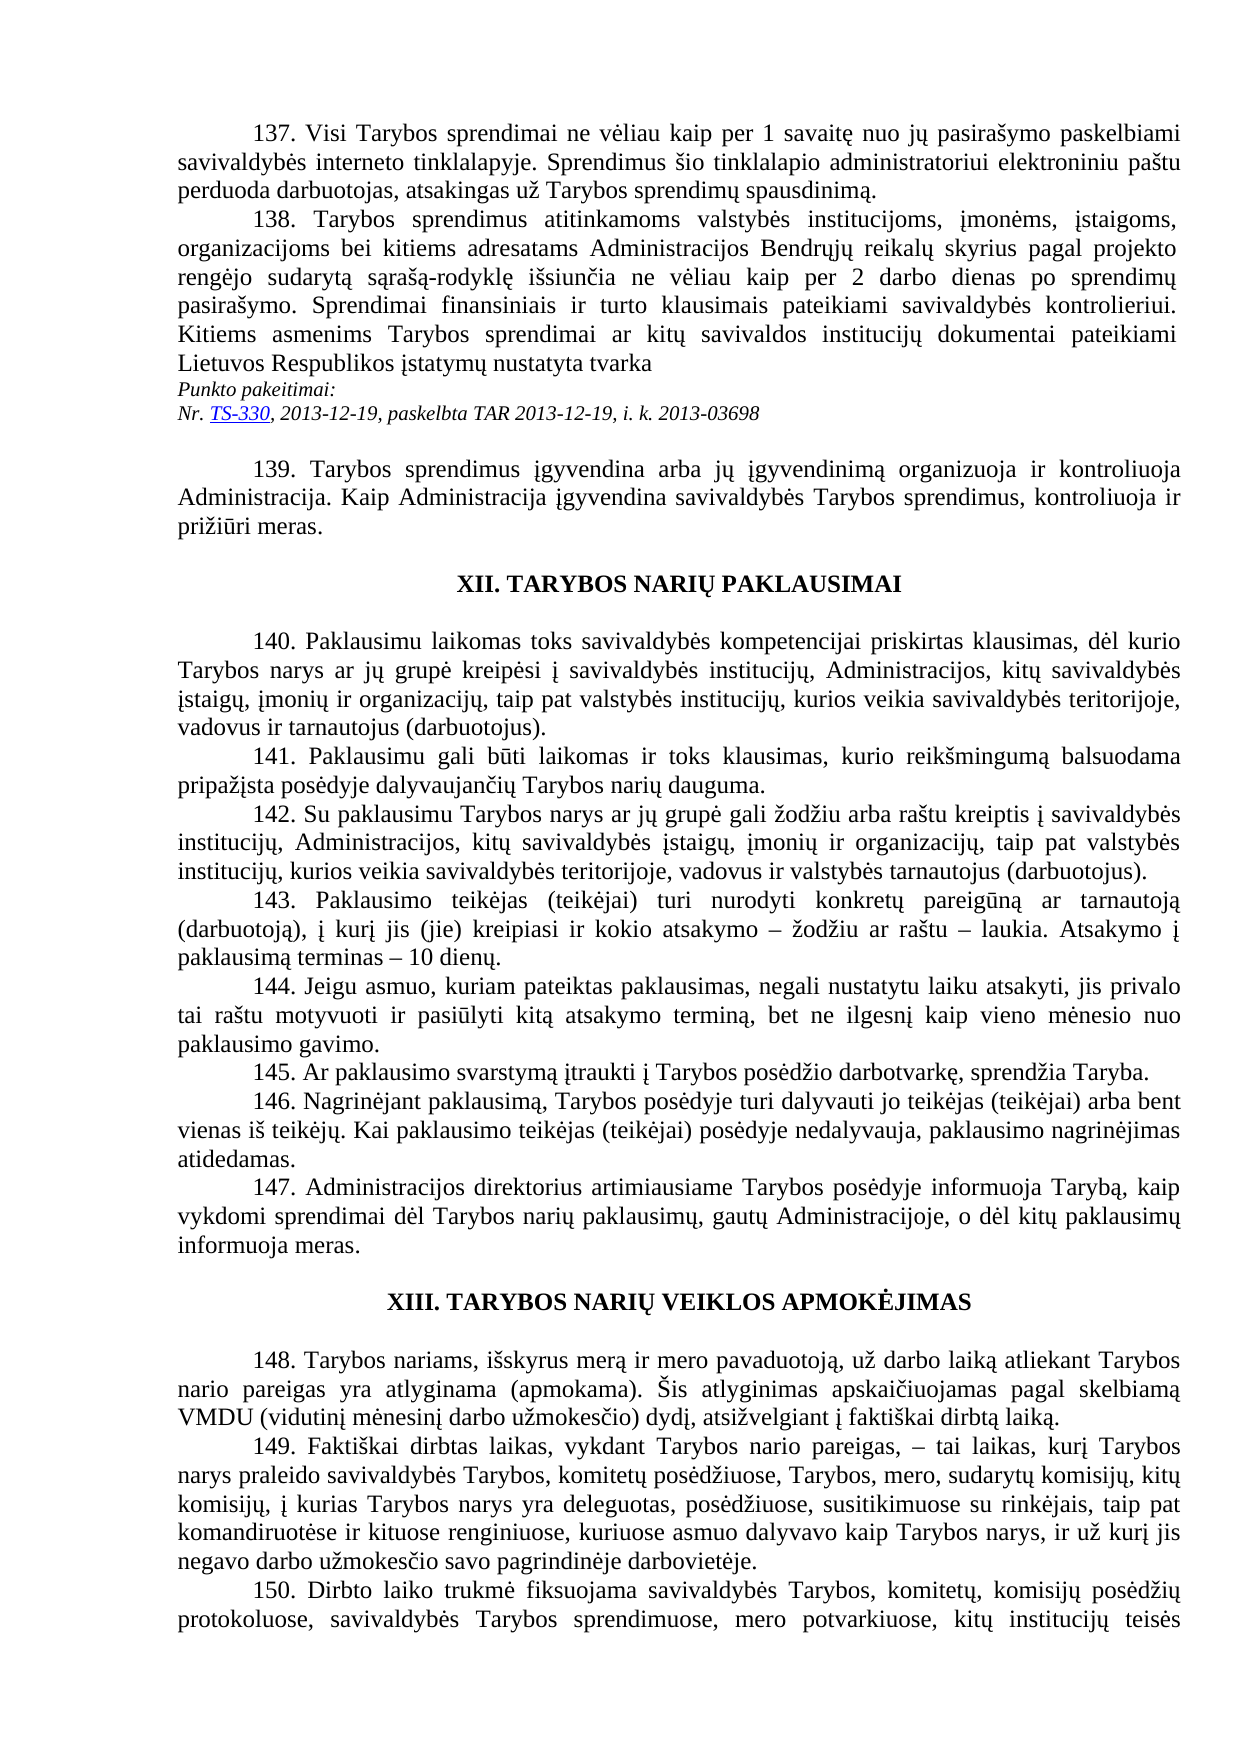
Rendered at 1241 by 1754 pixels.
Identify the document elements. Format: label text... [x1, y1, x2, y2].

text Nr. TS-330, 2013-12-19, paskelbta TAR 2013-12-19, i. k. 2013-03698 [177, 401, 1181, 425]
text 139. Tarybos sprendimus įgyvendina arba jų įgyvendinimą organizuoja ir kontroliuoja Administracija. Kaip Administracija įgyvendina savivaldybės Tarybos sprendimus, kontroliuoja ir prižiūri meras. [177, 454, 1181, 540]
text 149. Faktiškai dirbtas laikas, vykdant Tarybos nario pareigas, – tai laikas, kurį Tarybos narys praleido savivaldybės Tarybos, komitetų posėdžiuose, Tarybos, mero, sudarytų komisijų, kitų komisijų, į kurias Tarybos narys yra deleguotas, posėdžiuose, susitikimuose su rinkėjais, taip pat komandiruotėse ir kituose renginiuose, kuriuose asmuo dalyvavo kaip Tarybos narys, ir už kurį jis negavo darbo užmokesčio savo pagrindinėje darbovietėje. [177, 1431, 1181, 1575]
text XII. TARYBOS NARIŲ PAKLAUSIMAI [177, 569, 1181, 597]
text 143. Paklausimo teikėjas (teikėjai) turi nurodyti konkretų pareigūną ar tarnautoją (darbuotoją), į kurį jis (jie) kreipiasi ir kokio atsakymo – žodžiu ar raštu – laukia. Atsakymo į paklausimą terminas – 10 dienų. [177, 885, 1181, 971]
text 146. Nagrinėjant paklausimą, Tarybos posėdyje turi dalyvauti jo teikėjas (teikėjai) arba bent vienas iš teikėjų. Kai paklausimo teikėjas (teikėjai) posėdyje nedalyvauja, paklausimo nagrinėjimas atidedamas. [177, 1086, 1181, 1172]
text 137. Visi Tarybos sprendimai ne vėliau kaip per 1 savaitę nuo jų pasirašymo paskelbiami savivaldybės interneto tinklalapyje. Sprendimus šio tinklalapio administratoriui elektroniniu paštu perduoda darbuotojas, atsakingas už Tarybos sprendimų spausdinimą. [177, 118, 1181, 204]
text 138. Tarybos sprendimus atitinkamoms valstybės institucijoms, įmonėms, įstaigoms, organizacijoms bei kitiems adresatams Administracijos Bendrųjų reikalų skyrius pagal projekto rengėjo sudarytą sąrašą-rodyklę išsiunčia ne vėliau kaip per 2 darbo dienas po sprendimų pasirašymo. Sprendimai finansiniais ir turto klausimais pateikiami savivaldybės kontrolieriui. Kitiems asmenims Tarybos sprendimai ar kitų savivaldos institucijų dokumentai pateikiami Lietuvos Respublikos įstatymų nustatyta tvarka [177, 204, 1177, 377]
text 144. Jeigu asmuo, kuriam pateiktas paklausimas, negali nustatytu laiku atsakyti, jis privalo tai raštu motyvuoti ir pasiūlyti kitą atsakymo terminą, bet ne ilgesnį kaip vieno mėnesio nuo paklausimo gavimo. [177, 971, 1181, 1057]
text 148. Tarybos nariams, išskyrus merą ir mero pavaduotoją, už darbo laiką atliekant Tarybos nario pareigas yra atlyginama (apmokama). Šis atlyginimas apskaičiuojamas pagal skelbiamą VMDU (vidutinį mėnesinį darbo užmokesčio) dydį, atsižvelgiant į faktiškai dirbtą laiką. [177, 1345, 1181, 1431]
text 140. Paklausimu laikomas toks savivaldybės kompetencijai priskirtas klausimas, dėl kurio Tarybos narys ar jų grupė kreipėsi į savivaldybės institucijų, Administracijos, kitų savivaldybės įstaigų, įmonių ir organizacijų, taip pat valstybės institucijų, kurios veikia savivaldybės teritorijoje, vadovus ir tarnautojus (darbuotojus). [177, 626, 1181, 741]
text XIII. TARYBOS NARIŲ VEIKLOS APMOKĖJIMAS [177, 1287, 1181, 1316]
text 145. Ar paklausimo svarstymą įtraukti į Tarybos posėdžio darbotvarkę, sprendžia Taryba. [177, 1057, 1181, 1086]
text 150. Dirbto laiko trukmė fiksuojama savivaldybės Tarybos, komitetų, komisijų posėdžių protokoluose, savivaldybės Tarybos sprendimuose, mero potvarkiuose, kitų institucijų teisės [177, 1575, 1181, 1632]
text 142. Su paklausimu Tarybos narys ar jų grupė gali žodžiu arba raštu kreiptis į savivaldybės institucijų, Administracijos, kitų savivaldybės įstaigų, įmonių ir organizacijų, taip pat valstybės institucijų, kurios veikia savivaldybės teritorijoje, vadovus ir valstybės tarnautojus (darbuotojus). [177, 799, 1181, 885]
text 147. Administracijos direktorius artimiausiame Tarybos posėdyje informuoja Tarybą, kaip vykdomi sprendimai dėl Tarybos narių paklausimų, gautų Administracijoje, o dėl kitų paklausimų informuoja meras. [177, 1172, 1181, 1259]
text 141. Paklausimu gali būti laikomas ir toks klausimas, kurio reikšmingumą balsuodama pripažįsta posėdyje dalyvaujančių Tarybos narių dauguma. [177, 741, 1181, 799]
text Punkto pakeitimai: [177, 377, 1181, 401]
